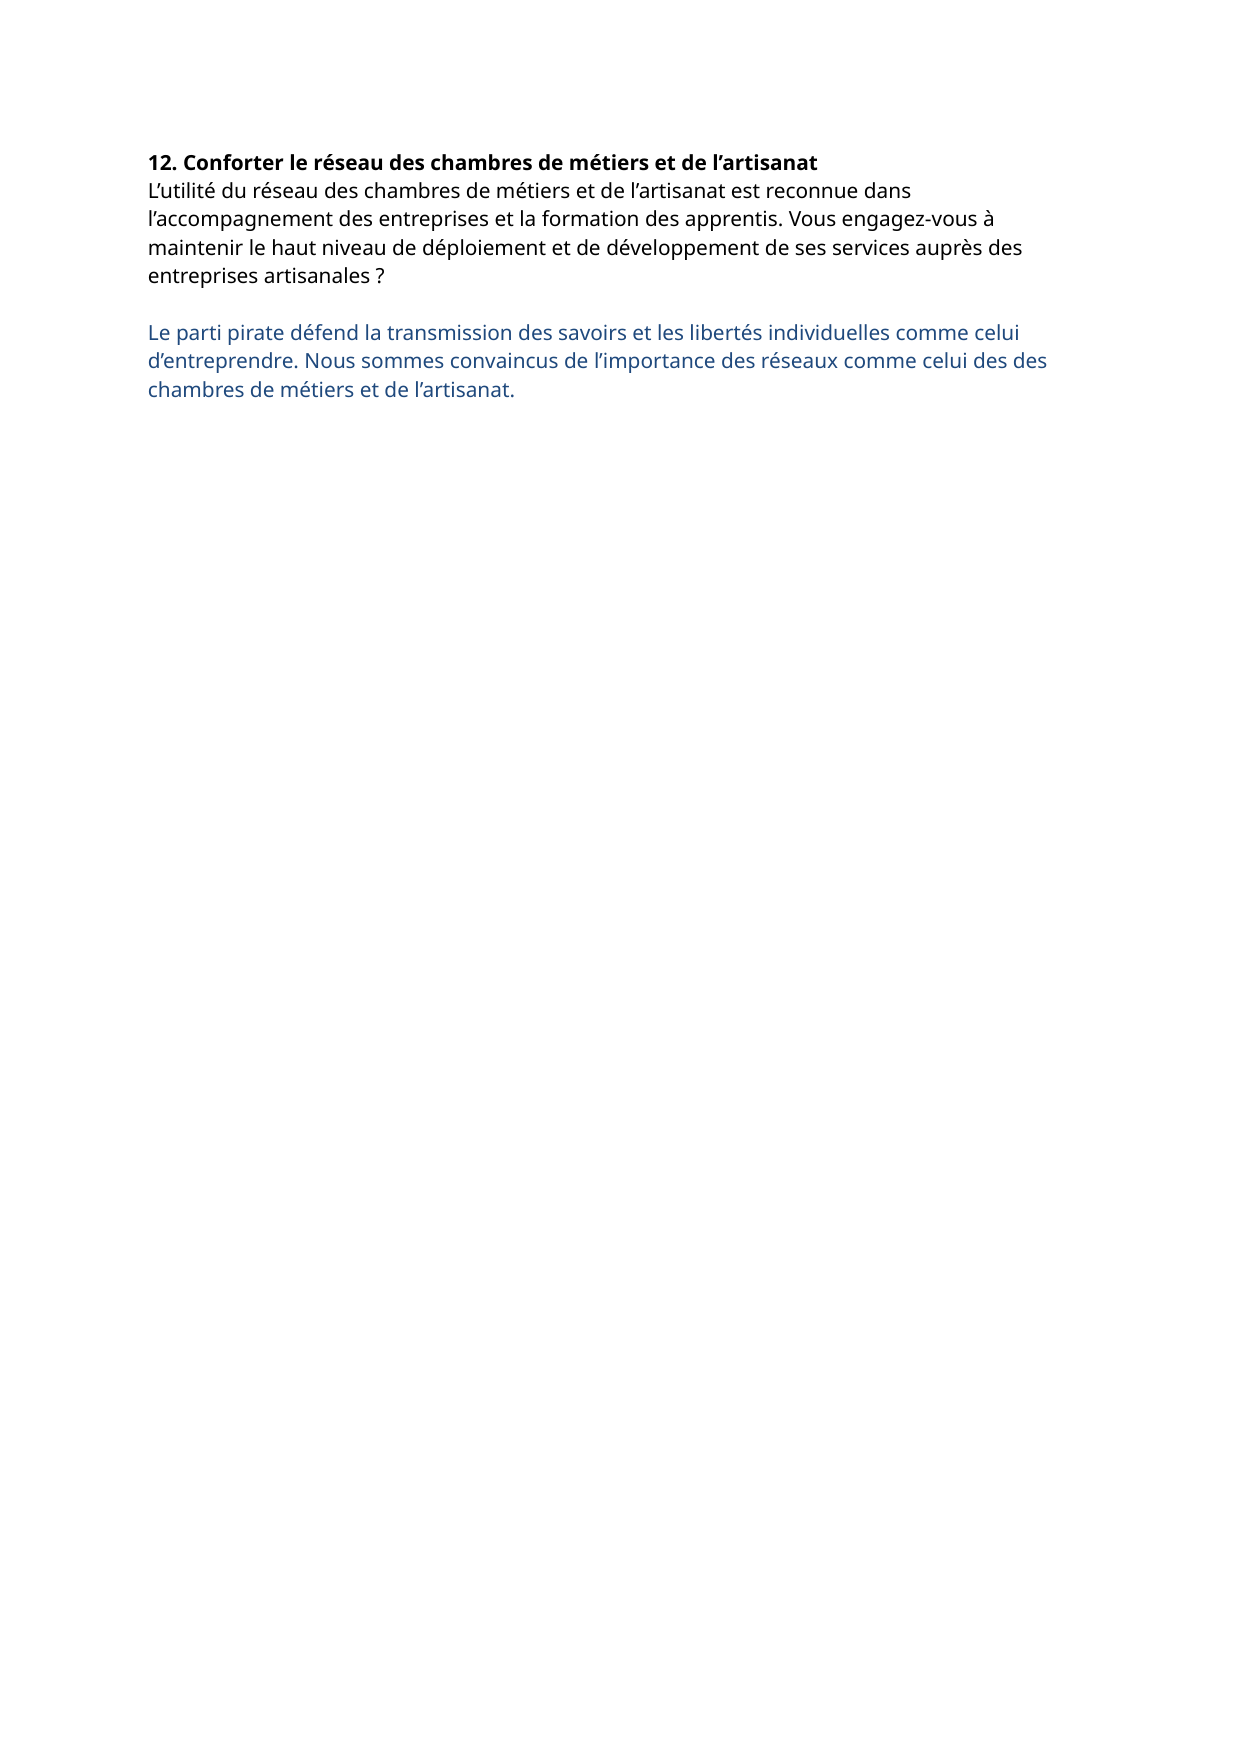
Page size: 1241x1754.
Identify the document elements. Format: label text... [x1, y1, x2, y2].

text Le parti pirate défend la transmission des savoirs et les libertés individuelles comme celui d’entreprendre. Nous sommes convaincus de l’importance des réseaux comme celui des des chambres de métiers et de l’artisanat. [148, 318, 1093, 403]
text 12. Conforter le réseau des chambres de métiers et de l’artisanat [148, 148, 1093, 176]
text L’utilité du réseau des chambres de métiers et de l’artisanat est reconnue dans l’accompagnement des entreprises et la formation des apprentis. Vous engagez-vous à maintenir le haut niveau de déploiement et de développement de ses services auprès des entreprises artisanales ? [148, 176, 1093, 290]
